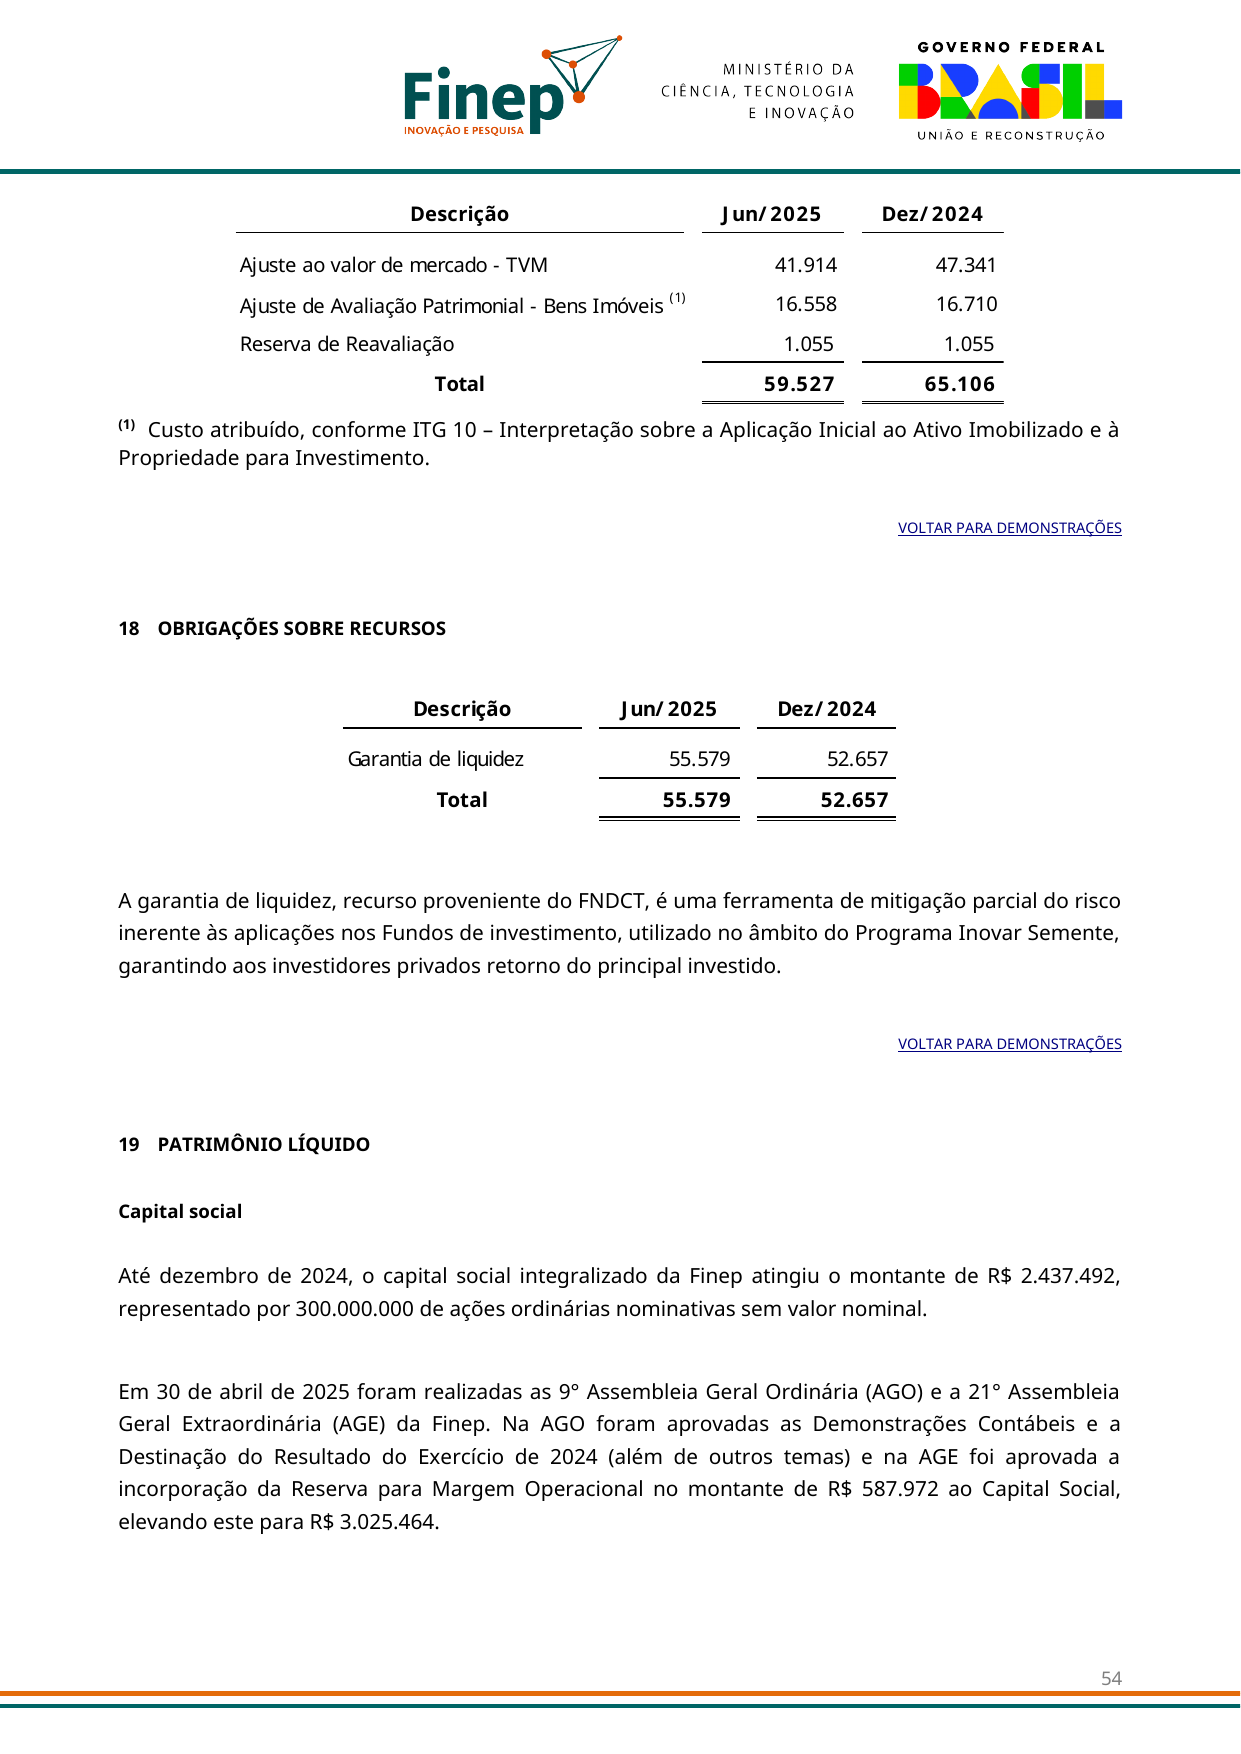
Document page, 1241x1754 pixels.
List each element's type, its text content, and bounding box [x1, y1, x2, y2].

text A garantia de liquidez, recurso proveniente do FNDCT, é uma ferramenta de mitigação parcial do risco inerente às aplicações nos Fundos de investimento, utilizado no âmbito do Programa Inovar Semente, garantindo aos investidores privados retorno do principal investido. [118, 886, 1122, 979]
text Voltar para demonstrações [118, 1033, 1122, 1053]
text Voltar para demonstrações [118, 518, 1122, 538]
list Patrimônio Líquido [118, 1131, 1122, 1157]
list (1) Custo atribuído, conforme ITG 10 – Interpretação sobre a Aplicação Inicial ao Ativo Imobilizado e à Propriedade para Investimento. [118, 415, 1122, 472]
text Em 30 de abril de 2025 foram realizadas as 9° Assembleia Geral Ordinária (AGO) e a 21° Assembleia Geral Extraordinária (AGE) da Finep. Na AGO foram aprovadas as Demonstrações Contábeis e a Destinação do Resultado do Exercício de 2024 (além de outros temas) e na AGE foi aprovada a incorporação da Reserva para Margem Operacional no montante de R$ 587.972 ao Capital Social, elevando este para R$ 3.025.464. [118, 1377, 1122, 1536]
list Obrigações sobre recursos [118, 616, 1122, 641]
subtitle Capital social [118, 1198, 1122, 1224]
text Até dezembro de 2024, o capital social integralizado da Finep atingiu o montante de R$ 2.437.492, representado por 300.000.000 de ações ordinárias nominativas sem valor nominal. [118, 1262, 1122, 1323]
